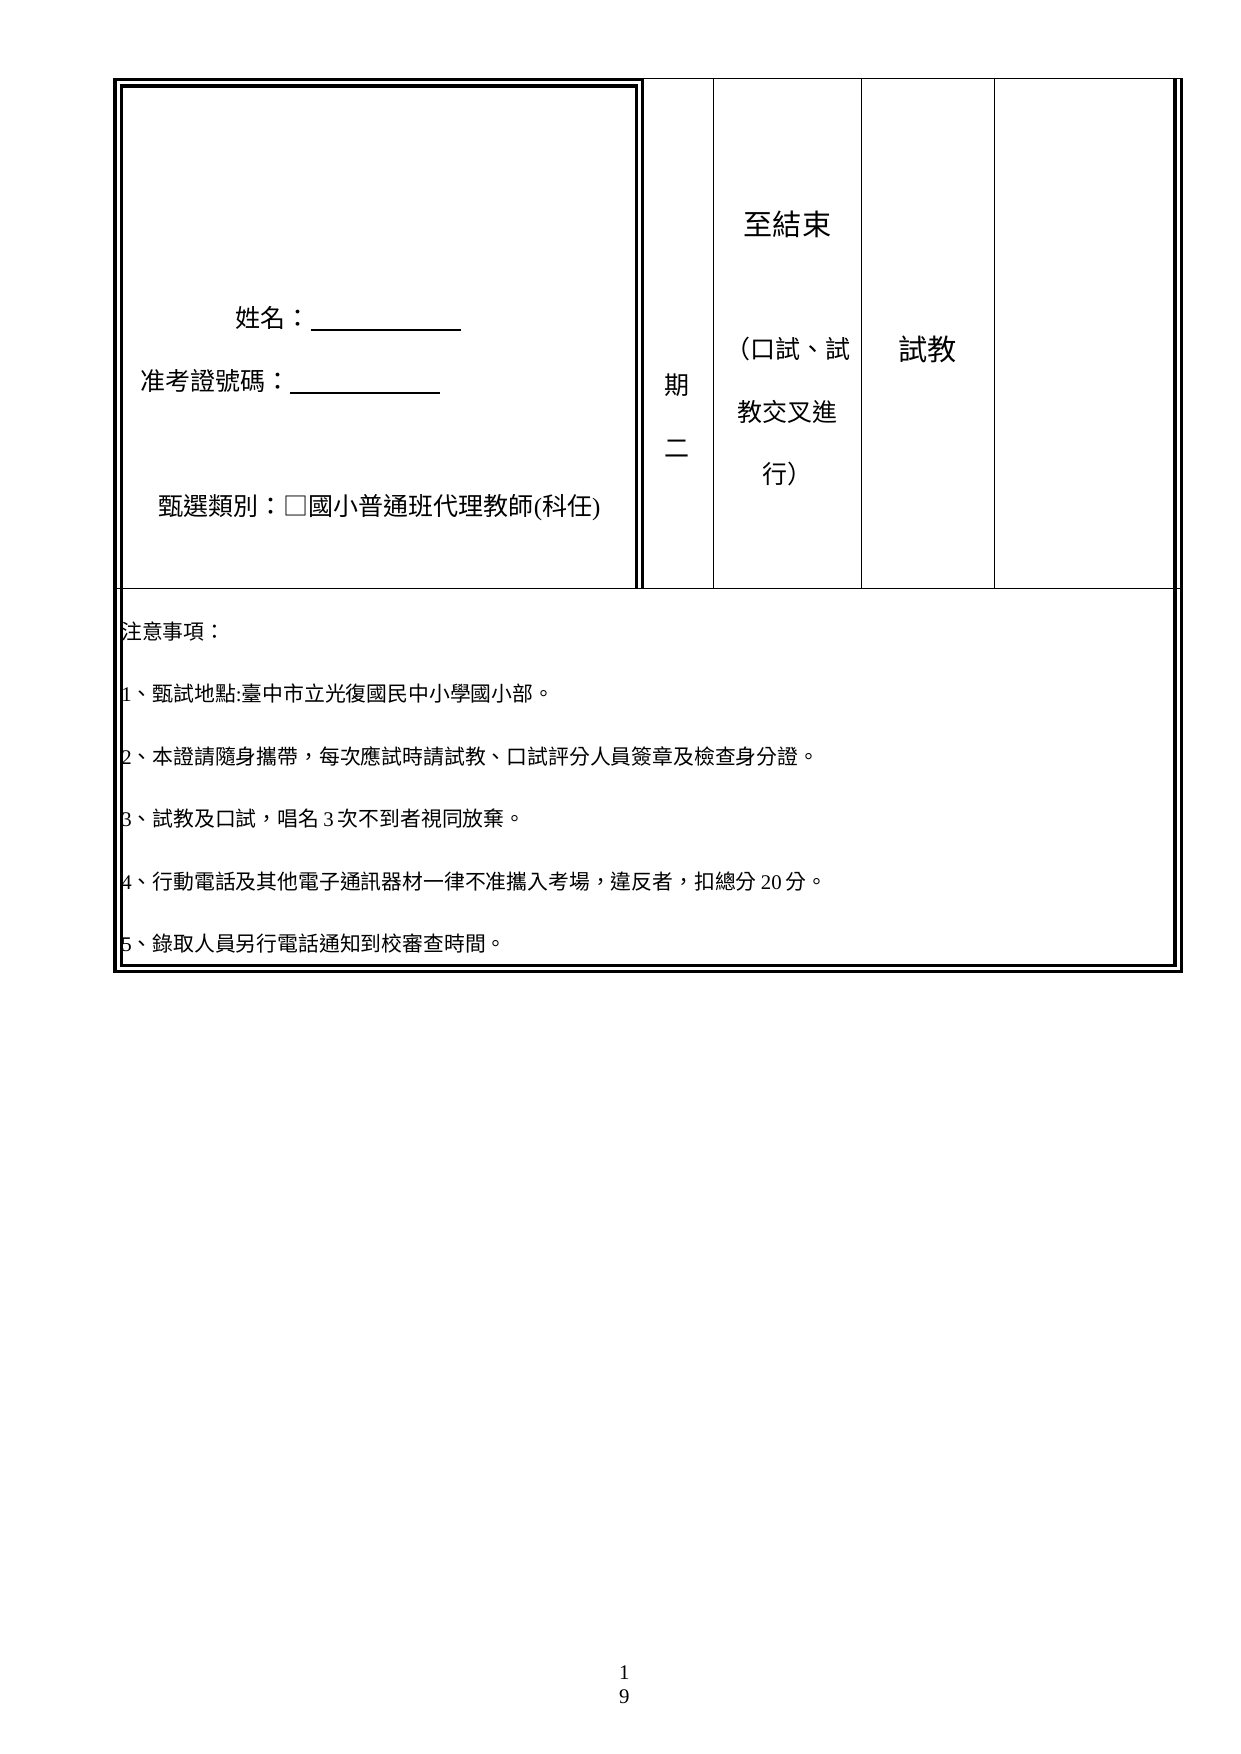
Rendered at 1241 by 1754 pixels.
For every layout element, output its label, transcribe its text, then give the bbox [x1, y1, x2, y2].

table_cell 試教 [862, 79, 994, 587]
table_cell 至結束 （口試、試教交叉進行） [714, 79, 861, 587]
table_header 姓名： 准考證號碼： 甄選類別：□國小普通班代理教師(科任) [118, 81, 640, 587]
table_cell [995, 79, 1173, 587]
table_cell 注意事項： 1、甄試地點:臺中市立光復國民中小學國小部。 2、本證請隨身攜帶，每次應試時請試教、口試評分人員簽章及檢查身分證。 3、試教及口試，唱名3次不到者視同放棄。 4、行動電話及其他電子通訊器材一律不准攜入考場，違反者，扣總分20分。 5、錄取人員另行電話通知到校審查時間。 [123, 589, 1173, 963]
table_cell 期 二 [644, 79, 713, 587]
